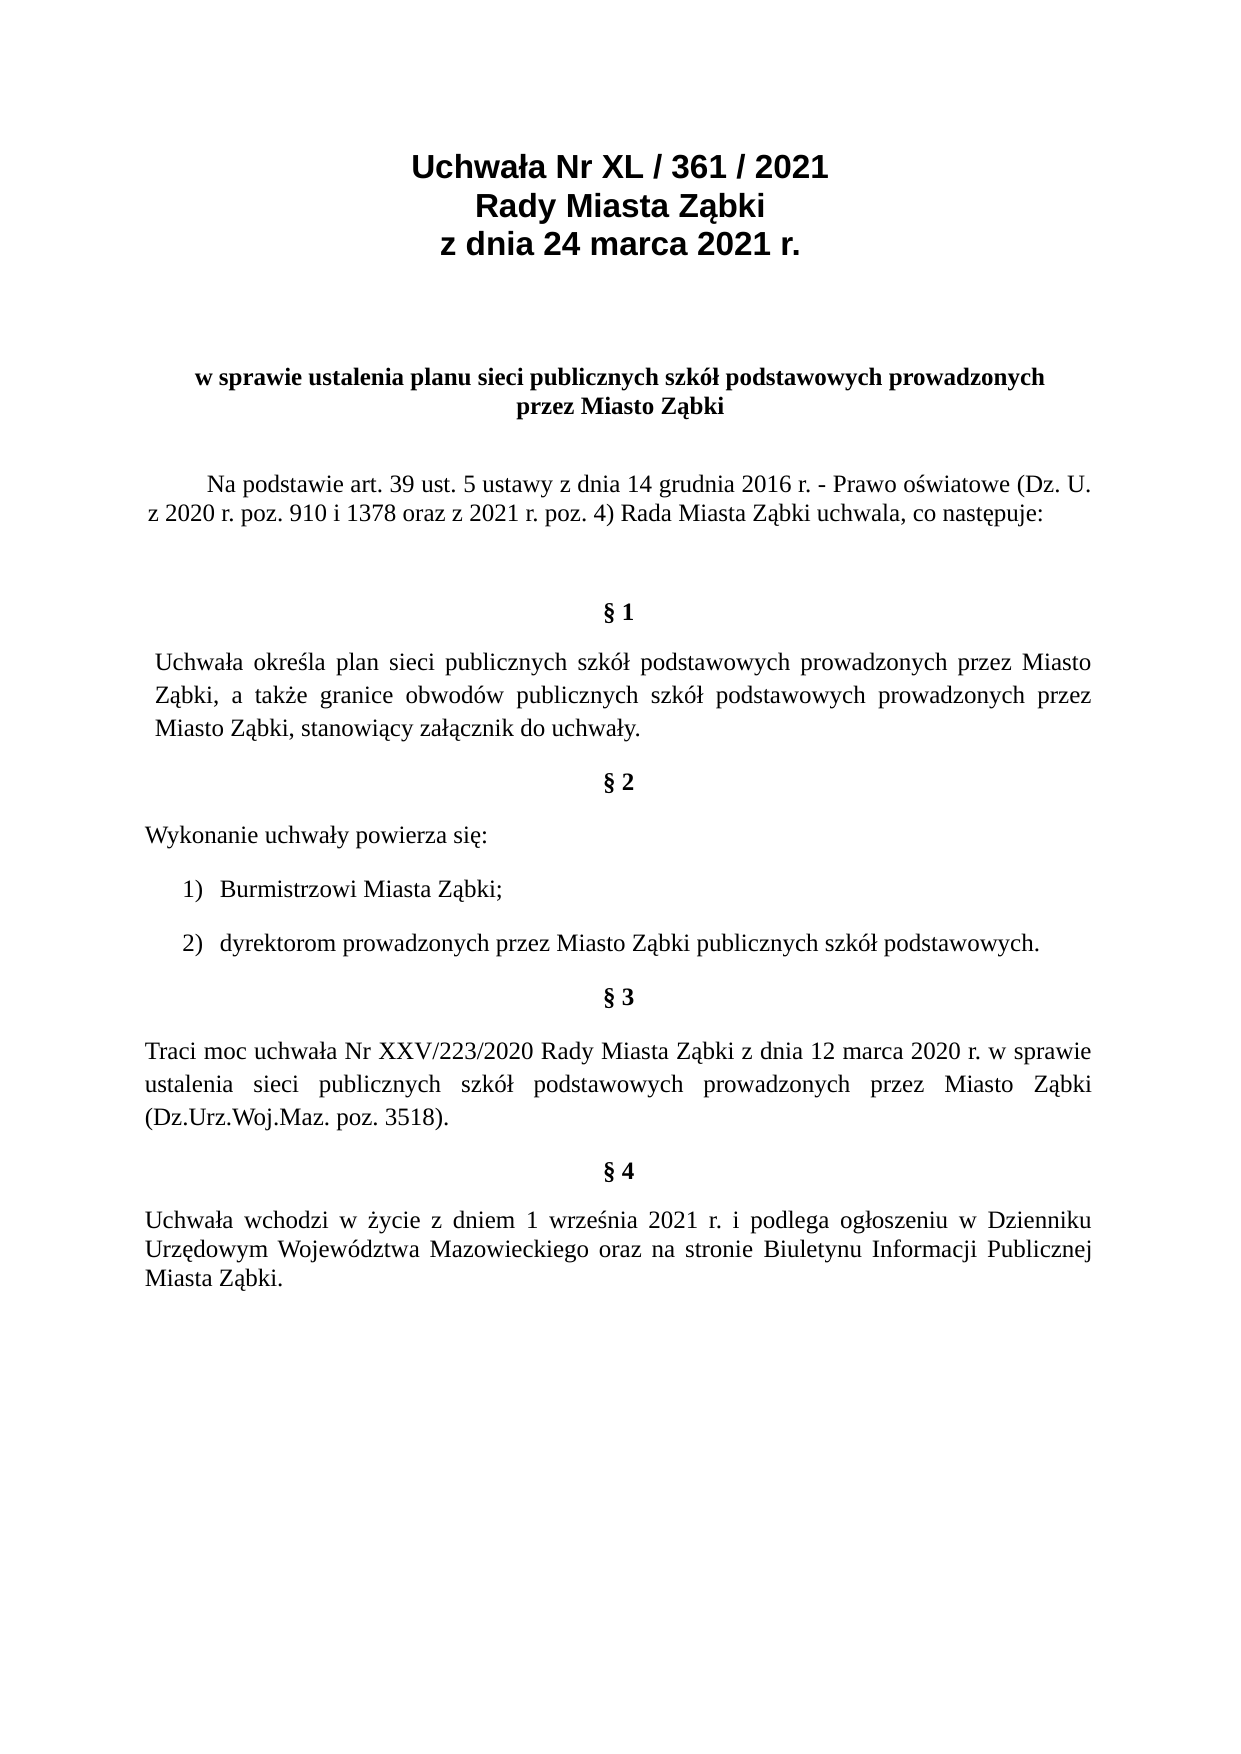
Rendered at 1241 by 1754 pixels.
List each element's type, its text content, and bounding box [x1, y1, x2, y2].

text Uchwała określa plan sieci publicznych szkół podstawowych prowadzonych przez Miasto Ząbki, a także granice obwodów publicznych szkół podstawowych prowadzonych przez Miasto Ząbki, stanowiący załącznik do uchwały. [154, 647, 1093, 741]
text z dnia 24 marca 2021 r. [148, 224, 1093, 263]
text Traci moc uchwała Nr XXV/223/2020 Rady Miasta Ząbki z dnia 12 marca 2020 r. w sprawie ustalenia sieci publicznych szkół podstawowych prowadzonych przez Miasto Ząbki (Dz.Urz.Woj.Maz. poz. 3518). [144, 1036, 1093, 1131]
text przez Miasto Ząbki [148, 391, 1093, 419]
text Uchwała wchodzi w życie z dniem 1 września 2021 r. i podlega ogłoszeniu w Dzienniku Urzędowym Województwa Mazowieckiego oraz na stronie Biuletynu Informacji Publicznej Miasta Ząbki. [144, 1205, 1093, 1292]
text § 2 [144, 767, 1093, 795]
text § 1 [144, 597, 1093, 626]
text § 4 [144, 1156, 1093, 1184]
text Na podstawie art. 39 ust. 5 ustawy z dnia 14 grudnia 2016 r. - Prawo oświatowe (Dz. U. z 2020 r. poz. 910 i 1378 oraz z 2021 r. poz. 4) Rada Miasta Ząbki uchwala, co następuje: [148, 469, 1093, 527]
list Burmistrzowi Miasta Ząbki; [182, 874, 1093, 903]
text Wykonanie uchwały powierza się: [144, 820, 1093, 849]
text Rady Miasta Ząbki [148, 186, 1093, 224]
text w sprawie ustalenia planu sieci publicznych szkół podstawowych prowadzonych [148, 362, 1093, 391]
text Uchwała Nr XL / 361 / 2021 [148, 148, 1093, 186]
list dyrektorom prowadzonych przez Miasto Ząbki publicznych szkół podstawowych. [182, 928, 1093, 957]
text § 3 [144, 982, 1093, 1011]
